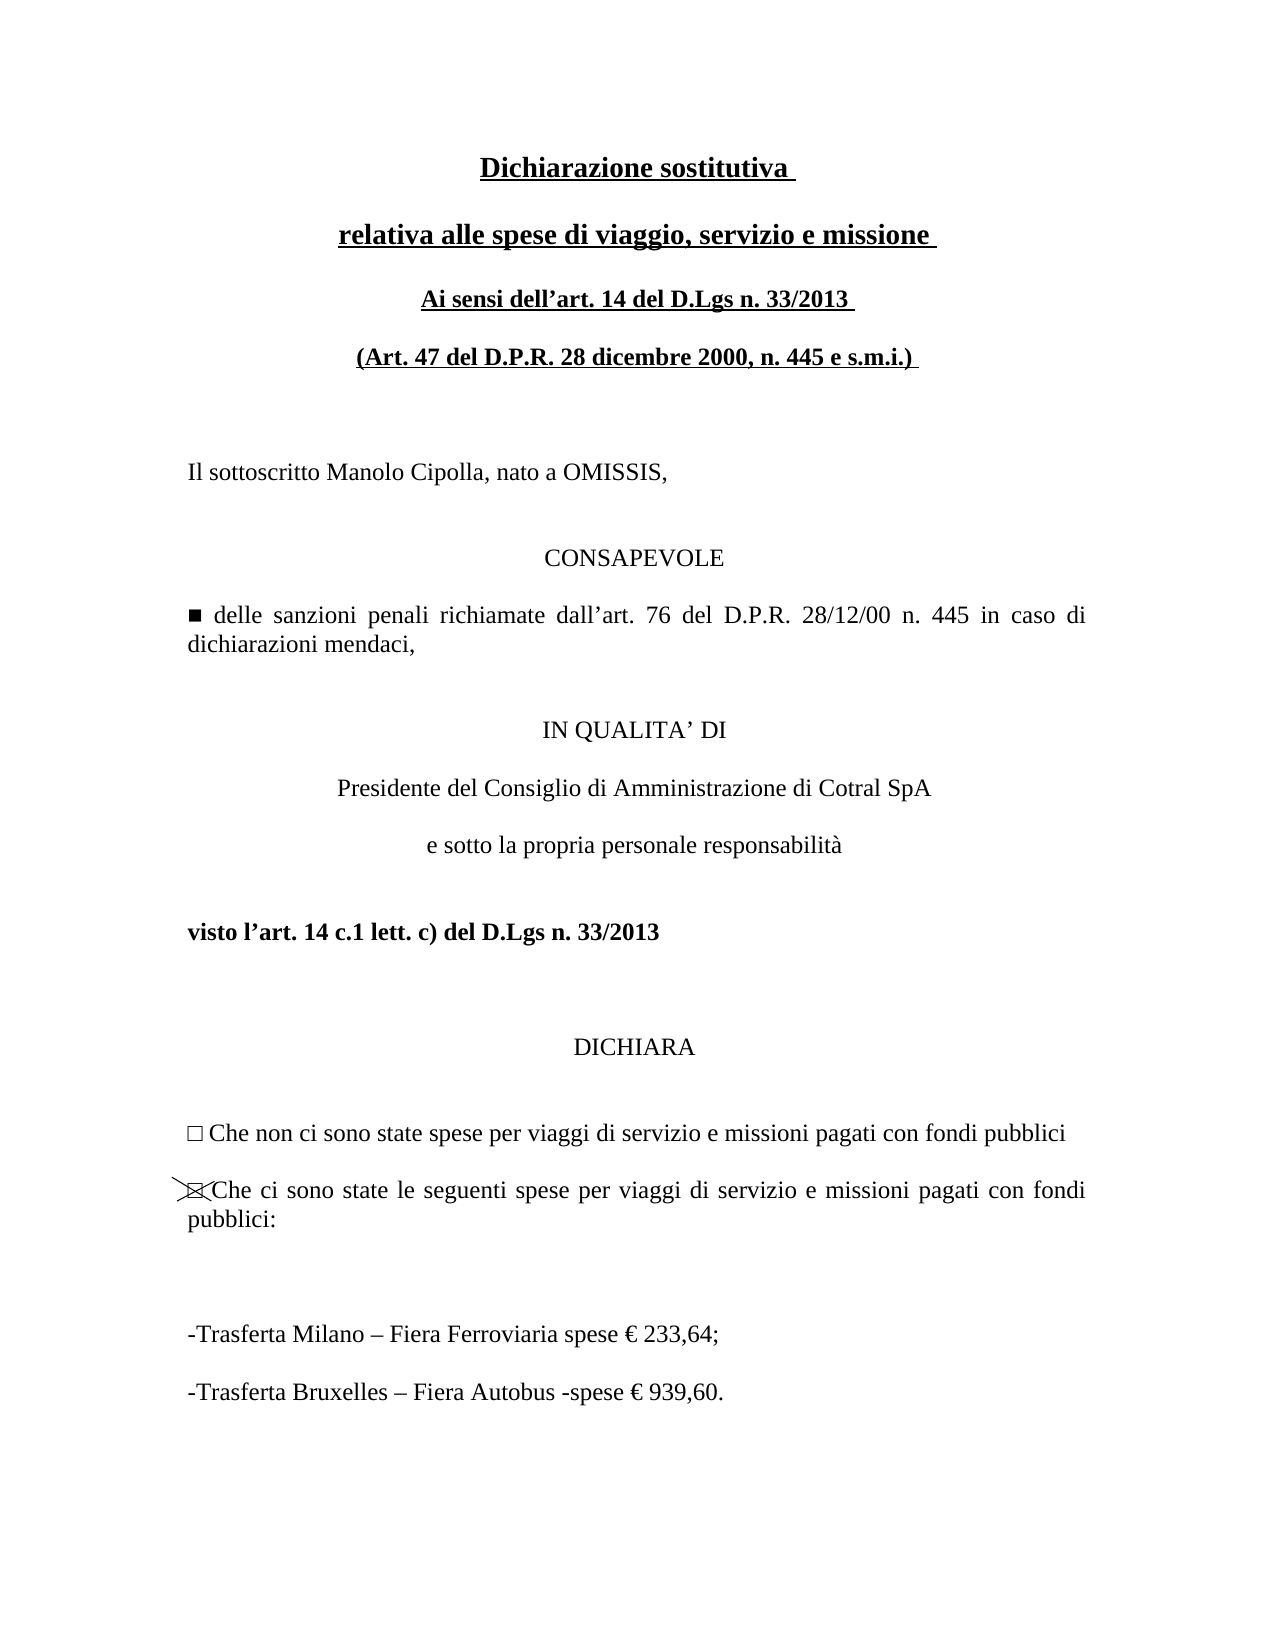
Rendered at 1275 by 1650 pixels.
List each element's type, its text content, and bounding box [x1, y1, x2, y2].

text □ Che ci sono state le seguenti spese per viaggi di servizio e missioni pagati con fondi pubblici: [187, 1175, 1087, 1233]
text (Art. 47 del D.P.R. 28 dicembre 2000, n. 445 e s.m.i.) [187, 342, 1087, 370]
text visto l’art. 14 c.1 lett. c) del D.Lgs n. 33/2013 [187, 917, 1087, 945]
text -Trasferta Milano – Fiera Ferroviaria spese € 233,64; [187, 1319, 1087, 1348]
text Ai sensi dell’art. 14 del D.Lgs n. 33/2013 [187, 284, 1087, 313]
text CONSAPEVOLE [187, 543, 1087, 572]
text Dichiarazione sostitutiva [187, 150, 1087, 183]
text relativa alle spese di viaggio, servizio e missione [187, 217, 1087, 251]
text Presidente del Consiglio di Amministrazione di Cotral SpA [187, 773, 1087, 802]
text e sotto la propria personale responsabilità [187, 830, 1087, 859]
text -Trasferta Bruxelles – Fiera Autobus -spese € 939,60. [187, 1377, 1087, 1405]
text IN QUALITA’ DI [187, 715, 1087, 744]
text DICHIARA [187, 1032, 1087, 1060]
text Il sottoscritto Manolo Cipolla, nato a OMISSIS, [187, 457, 1087, 485]
text ■ delle sanzioni penali richiamate dall’art. 76 del D.P.R. 28/12/00 n. 445 in caso di dichiarazioni mendaci, [187, 600, 1087, 658]
text □ Che non ci sono state spese per viaggi di servizio e missioni pagati con fondi pubblici [187, 1118, 1087, 1147]
